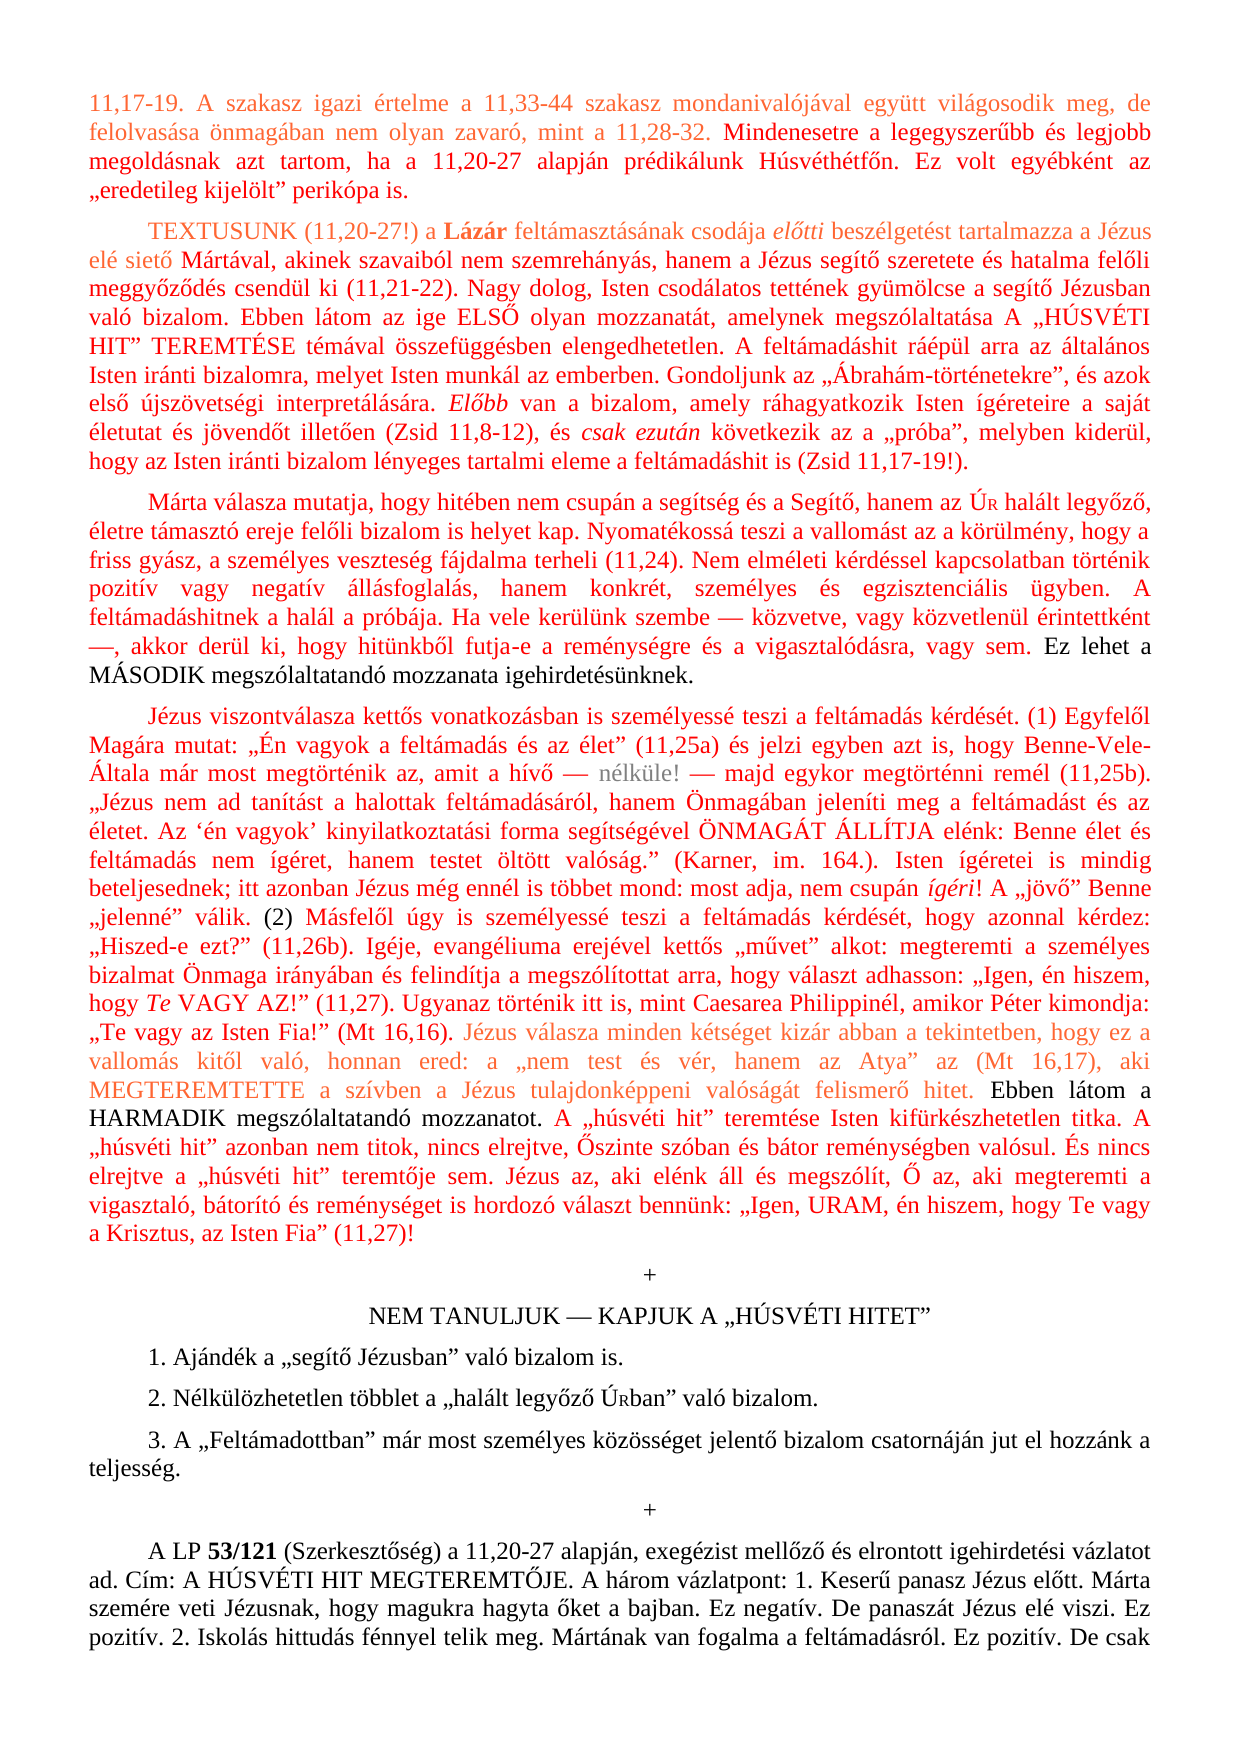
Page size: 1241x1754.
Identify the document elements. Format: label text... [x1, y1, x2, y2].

text + [88, 1495, 1152, 1523]
text NEM TANULJUK ― KAPJUK A „HÚSVÉTI HITET” [88, 1301, 1152, 1330]
text 3. A „Feltámadottban” már most személyes közösséget jelentő bizalom csatornáján jut el hozzánk a teljesség. [88, 1425, 1152, 1482]
text Márta válasza mutatja, hogy hitében nem csupán a segítség és a Segítő, hanem az Úr halált legyőző, életre támasztó ereje felőli bizalom is helyet kap. Nyomatékossá teszi a vallomást az a körülmény, hogy a friss gyász, a személyes veszteség fájdalma terheli (11,24). Nem elméleti kérdéssel kapcsolatban történik pozitív vagy negatív állásfoglalás, hanem konkrét, személyes és egzisztenciális ügyben. A feltámadáshitnek a halál a próbája. Ha vele kerülünk szembe ― közvetve, vagy közvetlenül érintettként ―, akkor derül ki, hogy hitünkből futja‑e a reménységre és a vigasztalódásra, vagy sem. Ez lehet a MÁSODIK megszólaltatandó mozzanata igehirdetésünknek. [88, 487, 1152, 688]
text 1. Ajándék a „segítő Jézusban” való bizalom is. [88, 1342, 1152, 1371]
text 2. Nélkülözhetetlen többlet a „halált legyőző Úrban” való bizalom. [88, 1383, 1152, 1412]
text 11,17-19. A szakasz igazi értelme a 11,33-44 szakasz mondanivalójával együtt világosodik meg, de felolvasása önmagában nem olyan zavaró, mint a 11,28-32. Mindenesetre a legegyszerűbb és legjobb megoldásnak azt tartom, ha a 11,20-27 alapján prédikálunk Húsvéthétfőn. Ez volt egyébként az „eredetileg kijelölt” perikópa is. [88, 88, 1152, 203]
text Jézus viszontválasza kettős vonatkozásban is személyessé teszi a feltámadás kérdését. (1) Egyfelől Magára mutat: „Én vagyok a feltámadás és az élet” (11,25a) és jelzi egyben azt is, hogy Benne-Vele-Általa már most megtörténik az, amit a hívő ― nélküle! ― majd egykor megtörténni remél (11,25b). „Jézus nem ad tanítást a halottak feltámadásáról, hanem Önmagában jeleníti meg a feltámadást és az életet. Az ‘én vagyok’ kinyilatkoztatási forma segítségével ÖNMAGÁT ÁLLÍTJA elénk: Benne élet és feltámadás nem ígéret, hanem testet öltött valóság.” (Karner, im. 164.). Isten ígéretei is mindig beteljesednek; itt azonban Jézus még ennél is többet mond: most adja, nem csupán ígéri! A „jövő” Benne „jelenné” válik. (2) Másfelől úgy is személyessé teszi a feltámadás kérdését, hogy azonnal kérdez: „Hiszed‑e ezt?” (11,26b). Igéje, evangéliuma erejével kettős „művet” alkot: megteremti a személyes bizalmat Önmaga irányában és felindítja a megszólítottat arra, hogy választ adhasson: „Igen, én hiszem, hogy Te VAGY AZ!” (11,27). Ugyanaz történik itt is, mint Caesarea Philippinél, amikor Péter kimondja: „Te vagy az Isten Fia!” (Mt 16,16). Jézus válasza minden kétséget kizár abban a tekintetben, hogy ez a vallomás kitől való, honnan ered: a „nem test és vér, hanem az Atya” az (Mt 16,17), aki MEGTEREMTETTE a szívben a Jézus tulajdonképpeni valóságát felismerő hitet. Ebben látom a HARMADIK megszólaltatandó mozzanatot. A „húsvéti hit” teremtése Isten kifürkészhetetlen titka. A „húsvéti hit” azonban nem titok, nincs elrejtve, Őszinte szóban és bátor reménységben valósul. És nincs elrejtve a „húsvéti hit” teremtője sem. Jézus az, aki elénk áll és megszólít, Ő az, aki megteremti a vigasztaló, bátorító és reménységet is hordozó választ bennünk: „Igen, URAM, én hiszem, hogy Te vagy a Krisztus, az Isten Fia” (11,27)! [88, 701, 1152, 1247]
text TEXTUSUNK (11,20-27!) a Lázár feltámasztásának csodája előtti beszélgetést tartalmazza a Jézus elé siető Mártával, akinek szavaiból nem szemrehányás, hanem a Jézus segítő szeretete és hatalma felőli meggyőződés csendül ki (11,21-22). Nagy dolog, Isten csodálatos tettének gyümölcse a segítő Jézusban való bizalom. Ebben látom az ige ELSŐ olyan mozzanatát, amelynek megszólaltatása A „HÚSVÉTI HIT” TEREMTÉSE témával összefüggésben elengedhetetlen. A feltámadáshit ráépül arra az általános Isten iránti bizalomra, melyet Isten munkál az emberben. Gondoljunk az „Ábrahám-történetekre”, és azok első újszövetségi interpretálására. Előbb van a bizalom, amely ráhagyatkozik Isten ígéreteire a saját életutat és jövendőt illetően (Zsid 11,8-12), és csak ezután következik az a „próba”, melyben kiderül, hogy az Isten iránti bizalom lényeges tartalmi eleme a feltámadáshit is (Zsid 11,17-19!). [88, 216, 1152, 475]
text + [88, 1260, 1152, 1288]
text A LP 53/121 (Szerkesztőség) a 11,20-27 alapján, exegézist mellőző és elrontott igehirdetési vázlatot ad. Cím: A HÚSVÉTI HIT MEGTEREMTŐJE. A három vázlatpont: 1. Keserű panasz Jézus előtt. Márta szemére veti Jézusnak, hogy magukra hagyta őket a bajban. Ez negatív. De panaszát Jézus elé viszi. Ez pozitív. 2. Iskolás hittudás fénnyel telik meg. Mártának van fogalma a feltámadásról. Ez pozitív. De csak [88, 1536, 1152, 1651]
